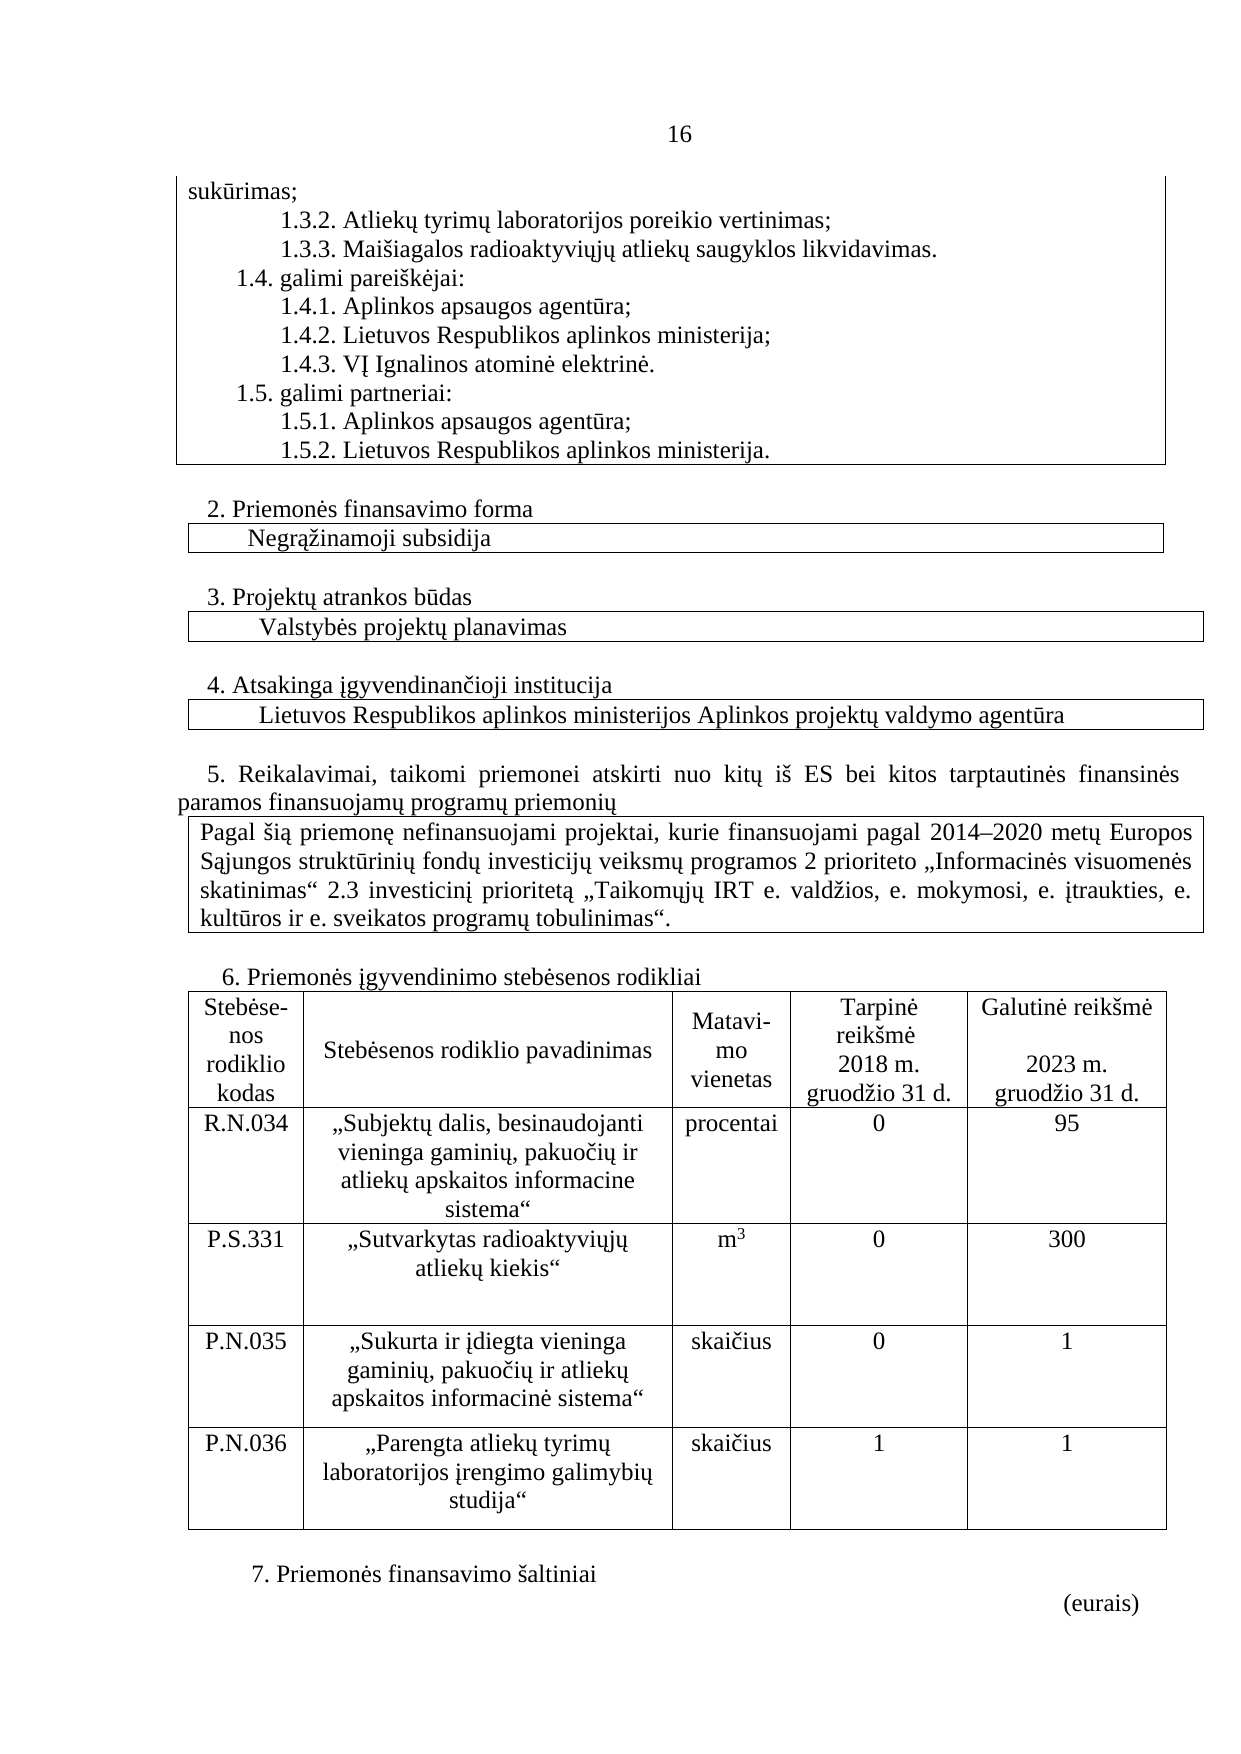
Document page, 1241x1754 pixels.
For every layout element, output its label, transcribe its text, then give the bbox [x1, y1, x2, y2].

table_cell „Sukurta ir įdiegta vieninga gaminių, pakuočių ir atliekų apskaitos informacinė sistema“ [304, 1326, 672, 1427]
table_cell 300 [968, 1224, 1166, 1325]
table_cell 0 [791, 1326, 967, 1427]
text 6. Priemonės įgyvendinimo stebėsenos rodikliai [177, 962, 1181, 991]
table_cell P.N.035 [189, 1326, 303, 1427]
text (eurais) [177, 1588, 1181, 1616]
table_header Pagal šią priemonę nefinansuojami projektai, kurie finansuojami pagal 2014–2020 metų Europos Sąjungos struktūrinių fondų investicijų veiksmų programos 2 prioriteto „Informacinės visuomenės skatinimas“ 2.3 investicinį prioritetą „Taikomųjų IRT e. valdžios, e. mokymosi, e. įtraukties, e. kultūros ir e. sveikatos programų tobulinimas“. [189, 817, 1203, 932]
table_header Negrąžinamoji subsidija [189, 524, 1163, 552]
table_cell 1 [968, 1326, 1166, 1427]
table_cell 0 [791, 1224, 967, 1325]
table_cell 1 [968, 1428, 1166, 1529]
table_header Galutinė reikšmė 2023 m. gruodžio 31 d. [968, 992, 1166, 1107]
text 3. Projektų atrankos būdas [177, 582, 1181, 611]
table_cell „Sutvarkytas radioaktyviųjų atliekų kiekis“ [304, 1224, 672, 1325]
table_cell P.N.036 [189, 1428, 303, 1529]
table_cell „Parengta atliekų tyrimų laboratorijos įrengimo galimybių studija“ [304, 1428, 672, 1529]
table_header Tarpinė reikšmė 2018 m. gruodžio 31 d. [791, 992, 967, 1107]
text 4. Atsakinga įgyvendinančioji institucija [177, 670, 1181, 699]
text 2. Priemonės finansavimo forma [177, 494, 1181, 522]
table_cell 0 [791, 1108, 967, 1223]
table_cell procentai [673, 1108, 790, 1223]
table_cell sukūrimas; 1.3.2. Atliekų tyrimų laboratorijos poreikio vertinimas; 1.3.3. Maišiagalos radioaktyviųjų atliekų saugyklos likvidavimas. [177, 176, 1165, 263]
table_cell 95 [968, 1108, 1166, 1223]
table_cell 1.4. galimi pareiškėjai: 1.4.1. Aplinkos apsaugos agentūra; 1.4.2. Lietuvos Respublikos aplinkos ministerija; 1.4.3. VĮ Ignalinos atominė elektrinė. 1.5. galimi partneriai: 1.5.1. Aplinkos apsaugos agentūra; 1.5.2. Lietuvos Respublikos aplinkos ministerija. [177, 263, 1165, 464]
table_header Stebėse-nos rodiklio kodas [189, 992, 303, 1107]
table_cell R.N.034 [189, 1108, 303, 1223]
table_cell m3 [673, 1224, 790, 1325]
table_header Stebėsenos rodiklio pavadinimas [304, 992, 672, 1107]
table_cell skaičius [673, 1326, 790, 1427]
text 7. Priemonės finansavimo šaltiniai [177, 1559, 1181, 1588]
table_cell 1 [791, 1428, 967, 1529]
table_header Lietuvos Respublikos aplinkos ministerijos Aplinkos projektų valdymo agentūra [189, 700, 1203, 729]
table_header Valstybės projektų planavimas [189, 612, 1203, 641]
table_cell skaičius [673, 1428, 790, 1529]
text 5. Reikalavimai, taikomi priemonei atskirti nuo kitų iš ES bei kitos tarptautinės finansinės paramos finansuojamų programų priemonių [177, 759, 1181, 816]
table_cell „Subjektų dalis, besinaudojanti vieninga gaminių, pakuočių ir atliekų apskaitos informacine sistema“ [304, 1108, 672, 1223]
table_header Matavi-mo vienetas [673, 992, 790, 1107]
table_cell P.S.331 [189, 1224, 303, 1325]
